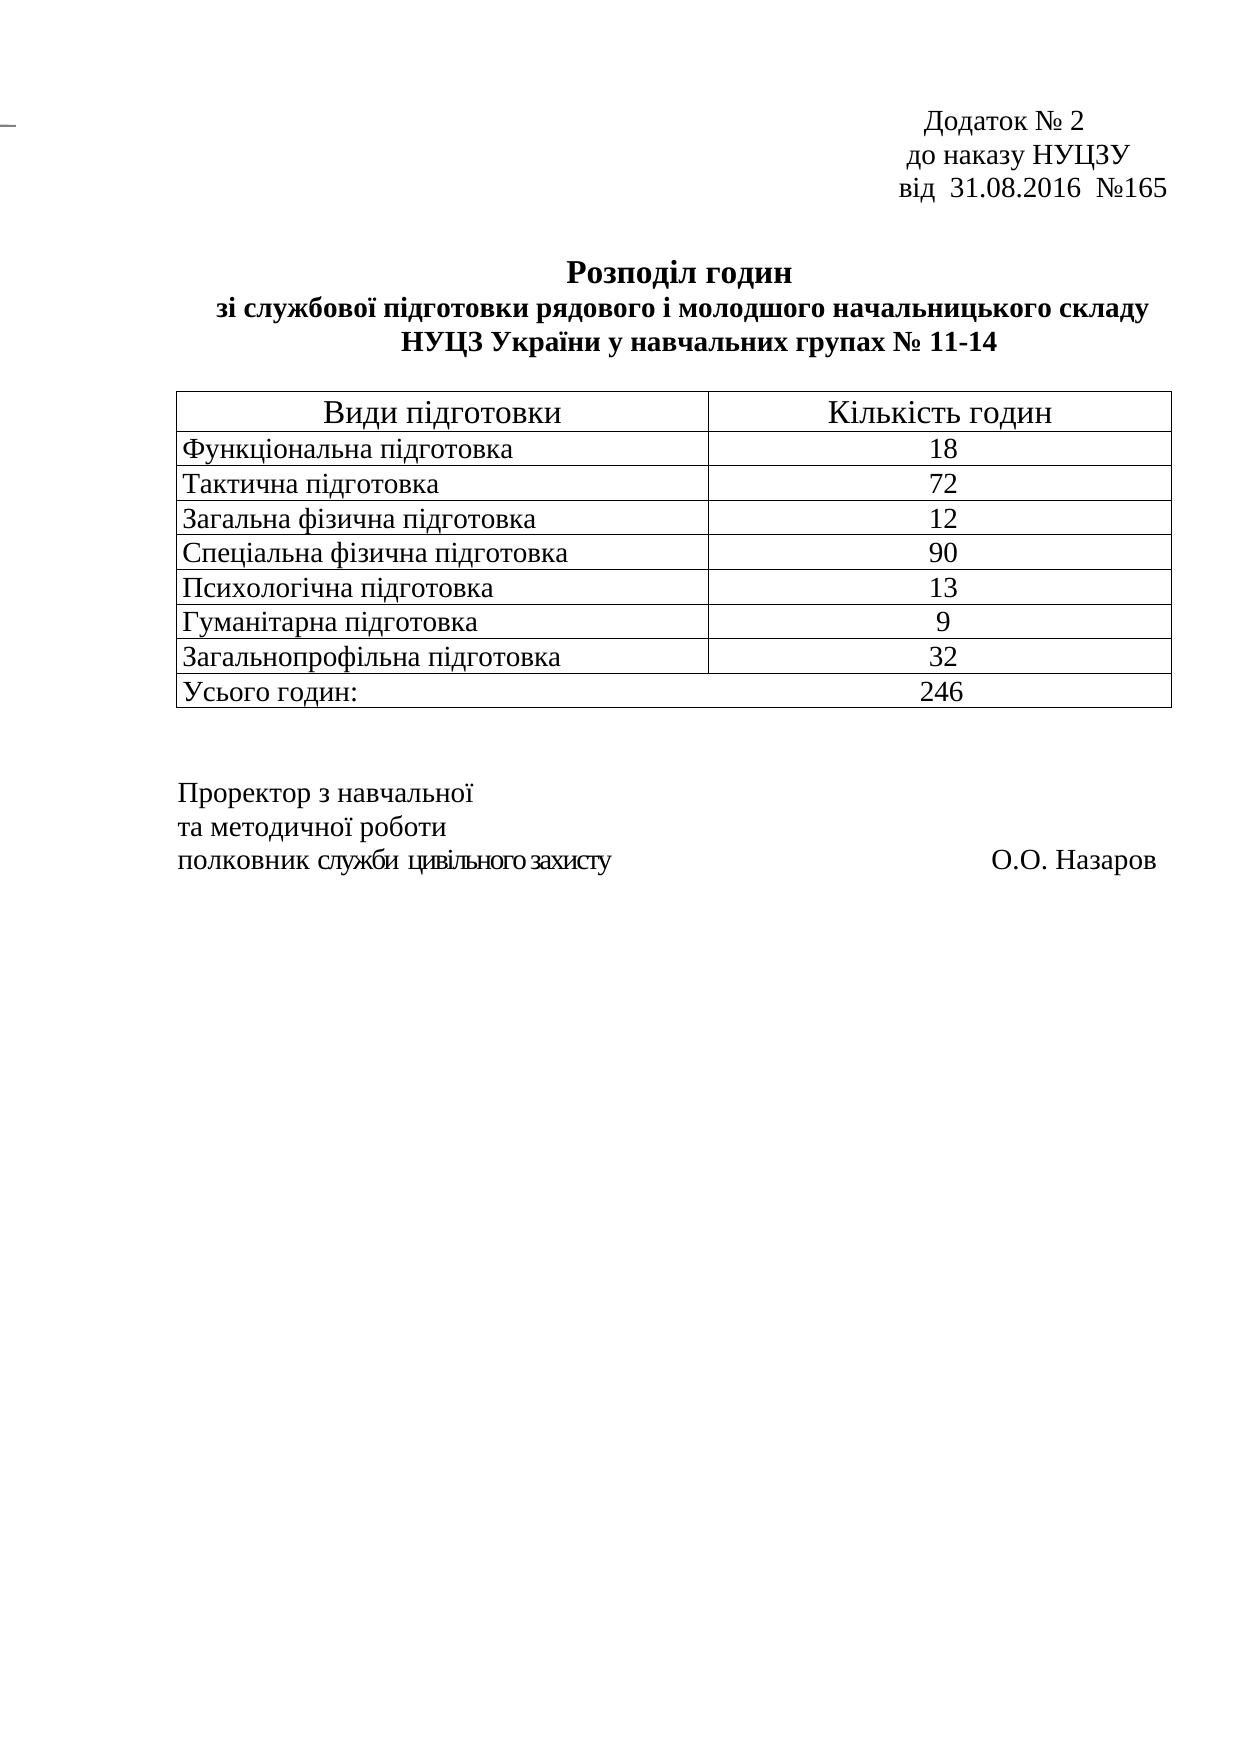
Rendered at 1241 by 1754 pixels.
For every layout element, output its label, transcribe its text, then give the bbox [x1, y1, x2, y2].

table_cell 32 [709, 639, 1171, 673]
table_cell 9 [709, 605, 1171, 638]
table_header Кількість годин [709, 392, 1171, 431]
table_cell Гуманітарна підготовка [177, 605, 708, 638]
table_cell 72 [709, 466, 1171, 500]
table_cell 13 [709, 570, 1171, 603]
table_cell Загальна фізична підготовка [177, 501, 708, 534]
table_cell Тактична підготовка [177, 466, 708, 500]
table_cell 18 [709, 432, 1171, 465]
table_cell Усього годин: 246 [177, 674, 1171, 707]
text зі службової підготовки рядового і молодшого начальницького складу НУЦЗ України у навчальних групах № 11-14 [177, 291, 1181, 358]
text полковник служби цивільного захисту О.О. Назаров [177, 842, 1181, 876]
text від 31.08.2016 №165 [827, 171, 1181, 204]
table_header Види підготовки [177, 392, 708, 431]
text до наказу НУЦЗУ [827, 137, 1181, 171]
table_cell Психологічна підготовка [177, 570, 708, 603]
text Додаток № 2 [827, 103, 1181, 137]
table_cell Функціональна підготовка [177, 432, 708, 465]
table_cell 90 [709, 535, 1171, 569]
text Розподіл годин [177, 252, 1181, 291]
table_cell 12 [709, 501, 1171, 534]
text Проректор з навчальної [177, 775, 1181, 809]
text та методичної роботи [177, 809, 1181, 842]
table_cell Загальнопрофільна підготовка [177, 639, 708, 673]
table_cell Спеціальна фізична підготовка [177, 535, 708, 569]
